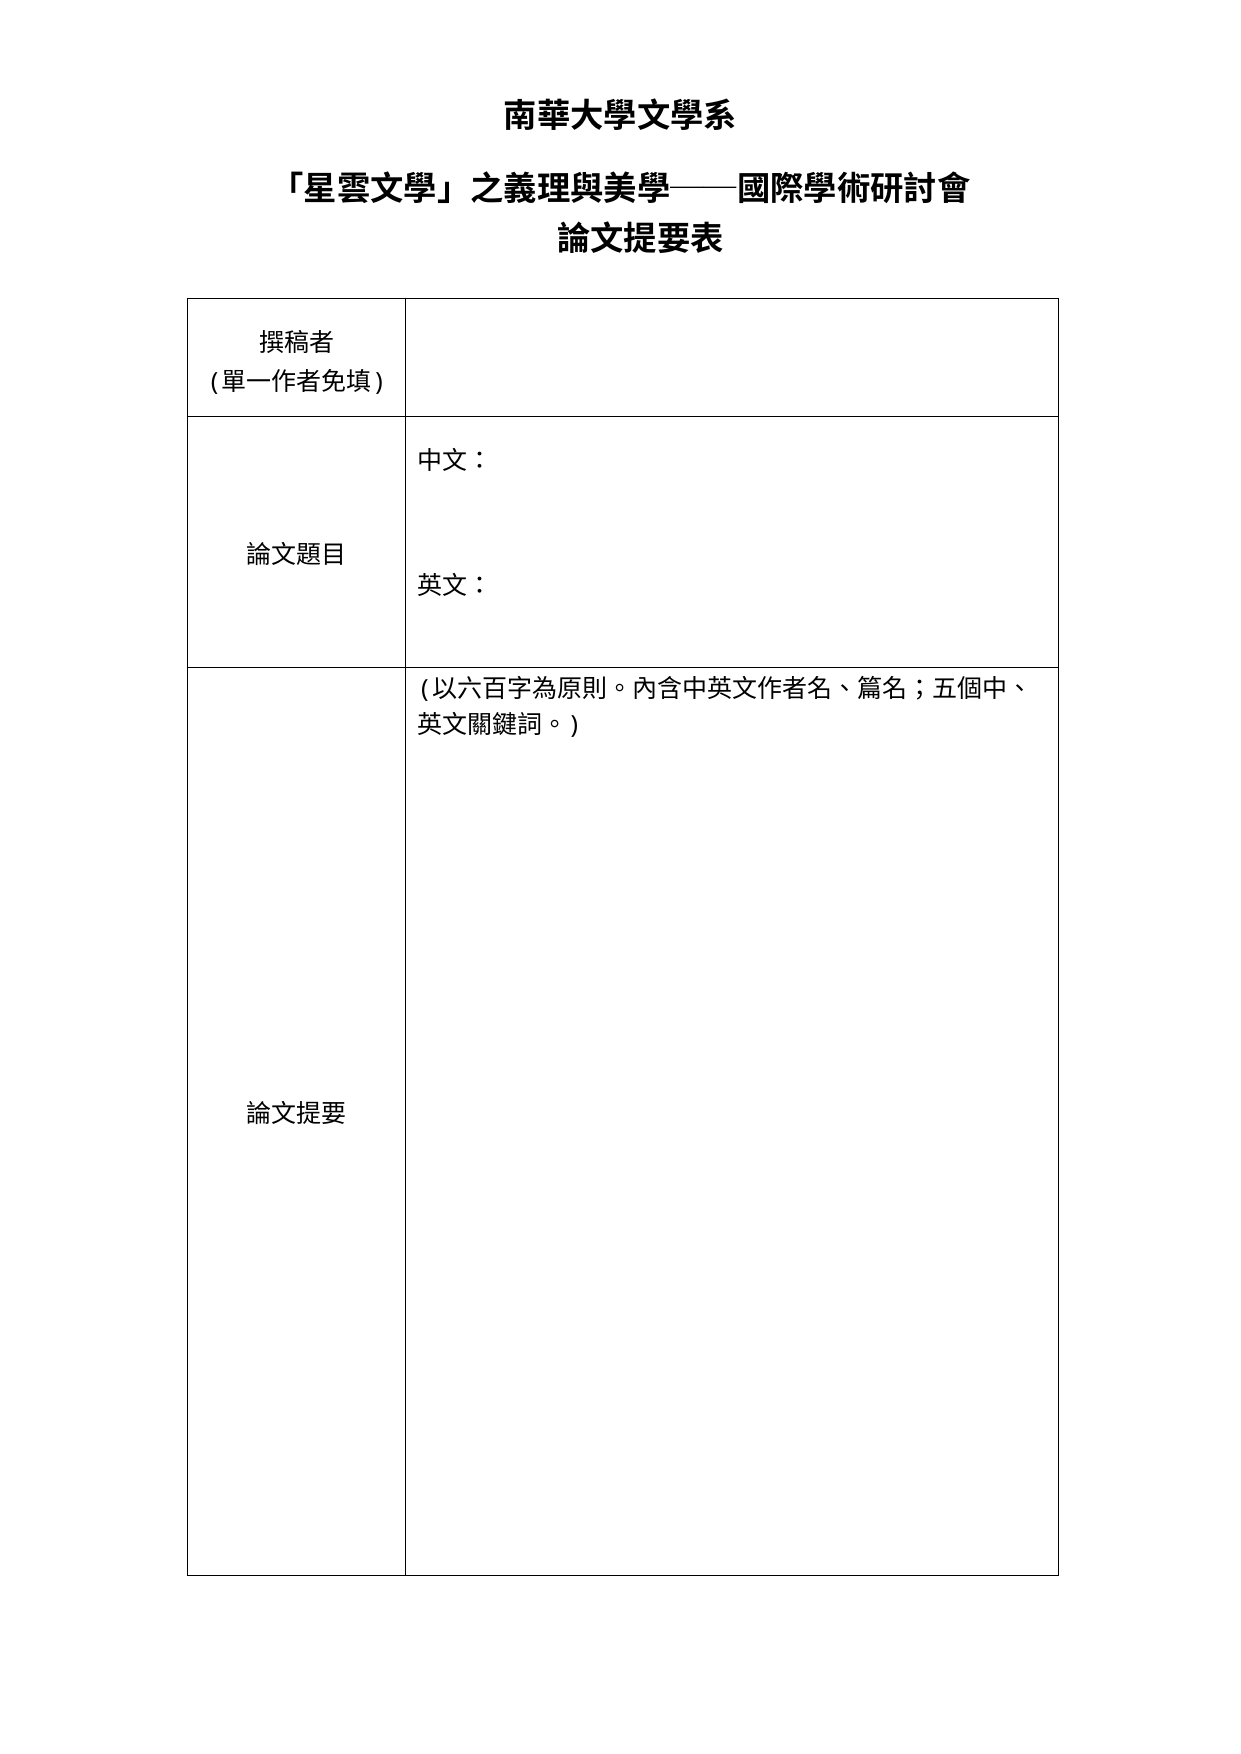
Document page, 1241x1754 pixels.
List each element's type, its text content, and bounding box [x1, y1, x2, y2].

table_header [406, 299, 1058, 416]
table_cell (以六百字為原則。內含中英文作者名、篇名；五個中、英文關鍵詞。) [406, 668, 1058, 1575]
table_cell 論文題目 [188, 417, 405, 667]
table_cell 論文提要 [188, 668, 405, 1575]
table_header 撰稿者 (單一作者免填) [188, 299, 405, 416]
table_cell 中文： 英文： [406, 417, 1058, 667]
text 論文提要表 [187, 212, 1053, 260]
